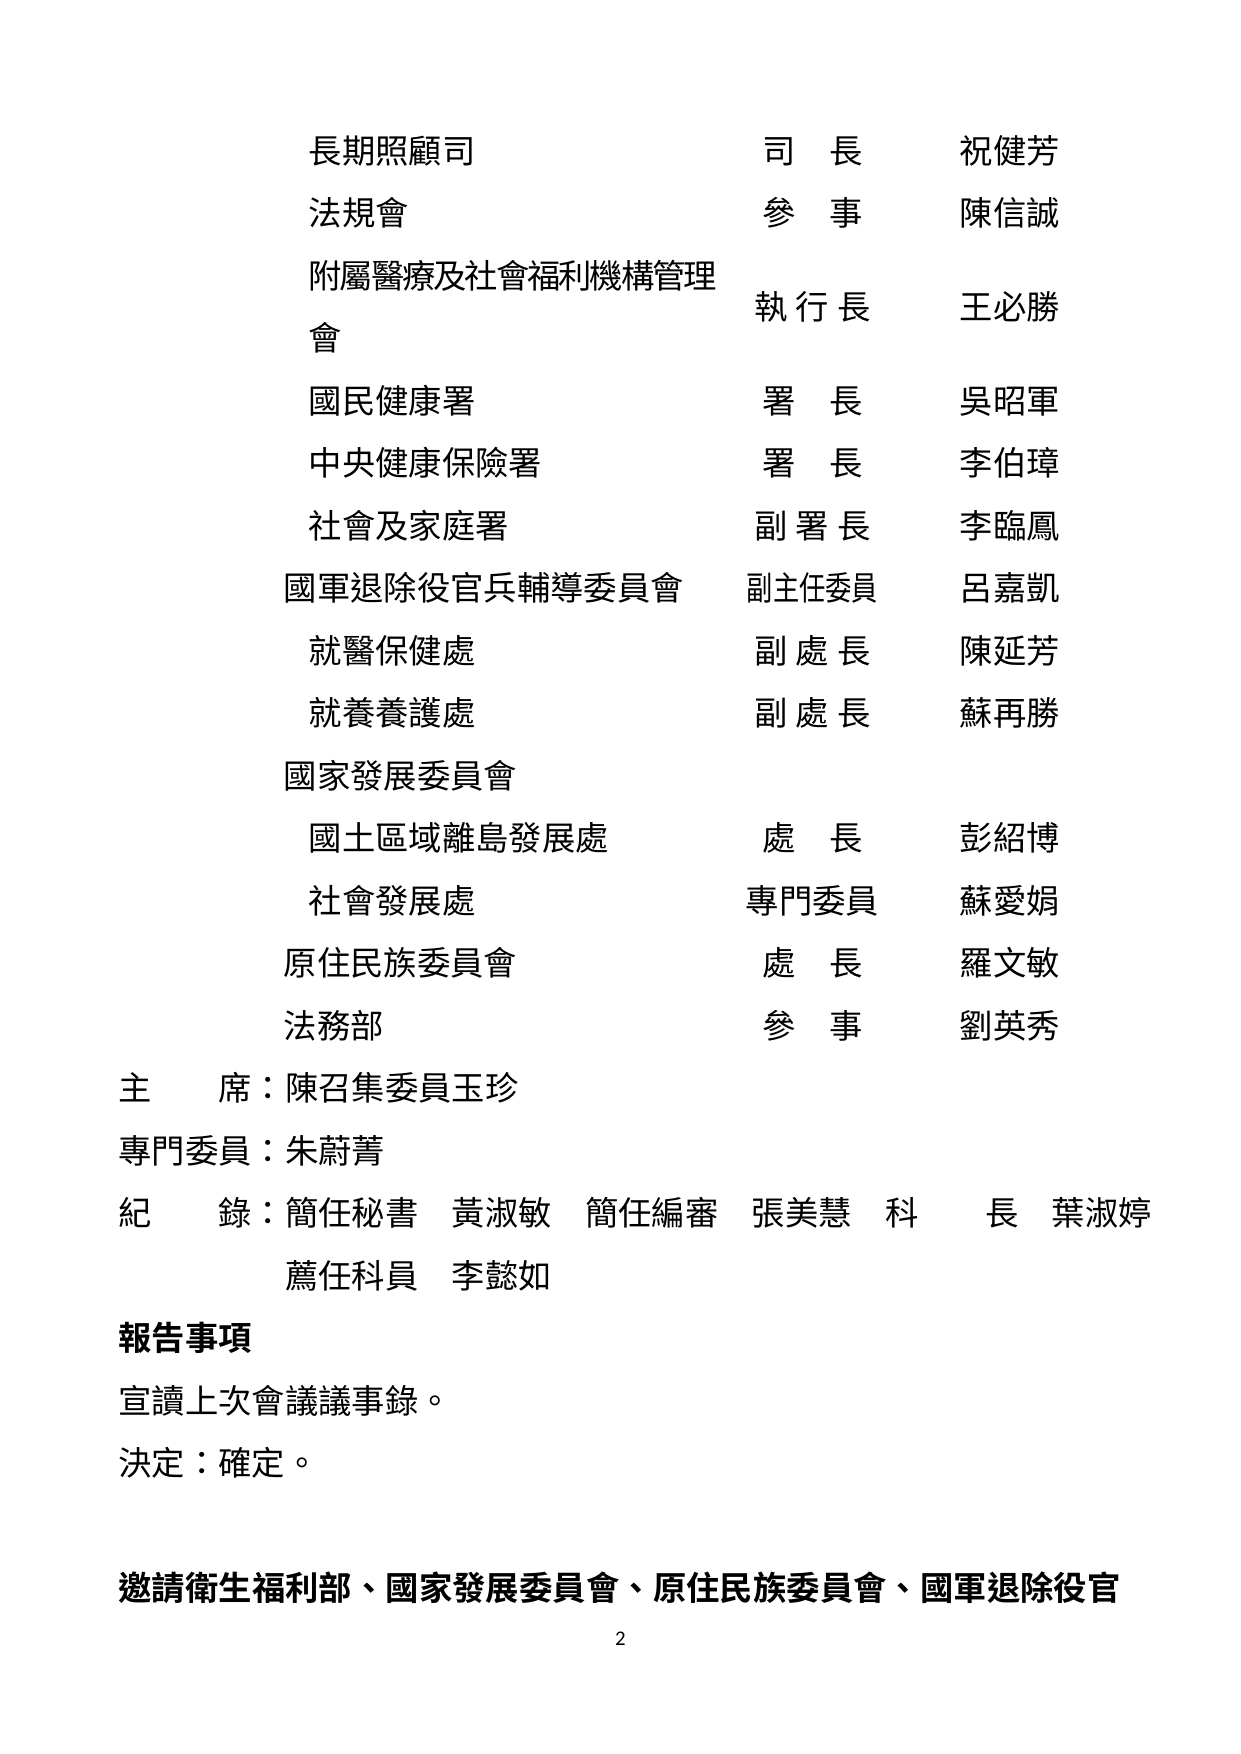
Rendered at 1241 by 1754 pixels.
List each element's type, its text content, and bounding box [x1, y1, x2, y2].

table_cell 參事 [724, 982, 901, 1044]
table_cell 王必勝 [901, 232, 1122, 357]
table_cell 社會及家庭署 [281, 482, 724, 544]
table_cell 副署長 [724, 482, 901, 544]
table_cell 長期照顧司 [281, 107, 724, 169]
table_cell [118, 607, 281, 669]
table_cell 李臨鳳 [901, 482, 1122, 544]
table_cell 劉英秀 [901, 982, 1122, 1044]
table_cell [118, 732, 281, 857]
table_cell 羅文敏 [901, 919, 1122, 982]
table_cell 副主任委員 [724, 544, 901, 607]
table_cell 司長 [724, 107, 901, 169]
table_cell 彭紹博 [901, 732, 1122, 857]
table_cell [118, 232, 281, 357]
table_cell [118, 482, 281, 544]
table_cell [118, 107, 281, 169]
table_cell 蘇再勝 [901, 669, 1122, 732]
table_cell 就醫保健處 [281, 607, 724, 669]
table_cell 法規會 [281, 169, 724, 232]
table_cell [118, 982, 281, 1044]
text 宣讀上次會議議事錄。 [118, 1357, 1122, 1419]
text 邀請衛生福利部、國家發展委員會、原住民族委員會、國軍退除役官兵輔導委員會針對「改善金門、馬祖、澎湖及原住民地區長照2.0實施現況與問題及未來精進作為之整體規劃」進行專題報告，並備質詢。 [118, 1544, 1122, 1607]
table_cell 國民健康署 [281, 357, 724, 419]
table_cell 執行長 [724, 232, 901, 357]
table_cell 專門委員 [724, 857, 901, 919]
table_cell [118, 357, 281, 419]
table_cell [118, 419, 281, 482]
table_cell 法務部 [281, 982, 724, 1044]
table_cell 處長 [724, 732, 901, 857]
table_cell [118, 169, 281, 232]
table_cell 附屬醫療及社會福利機構管理會 [281, 232, 724, 357]
table_cell 署長 [724, 419, 901, 482]
table_cell 陳信誠 [901, 169, 1122, 232]
table_cell 參事 [724, 169, 901, 232]
text 專門委員：朱蔚菁 [118, 1107, 1122, 1169]
table_cell [118, 544, 281, 607]
table_cell 副處長 [724, 669, 901, 732]
table_cell 蘇愛娟 [901, 857, 1122, 919]
table_cell 國軍退除役官兵輔導委員會 [281, 544, 724, 607]
table_cell 國家發展委員會 國土區域離島發展處 [281, 732, 724, 857]
table_cell 原住民族委員會 [281, 919, 724, 982]
table_cell 李伯璋 [901, 419, 1122, 482]
table_cell 中央健康保險署 [281, 419, 724, 482]
table_cell 副處長 [724, 607, 901, 669]
table_cell 社會發展處 [281, 857, 724, 919]
table_cell [118, 919, 281, 982]
text 決定：確定。 [118, 1419, 1122, 1482]
table_cell 呂嘉凱 [901, 544, 1122, 607]
table_cell 陳延芳 [901, 607, 1122, 669]
table_cell 祝健芳 [901, 107, 1122, 169]
table_cell 署長 [724, 357, 901, 419]
table_cell 就養養護處 [281, 669, 724, 732]
table_cell [118, 857, 281, 919]
table_cell 吳昭軍 [901, 357, 1122, 419]
table_cell 處長 [724, 919, 901, 982]
text 報告事項 [118, 1294, 1122, 1357]
text 主 席：陳召集委員玉珍 [118, 1044, 1122, 1107]
text 紀 錄：簡任秘書 黃淑敏 簡任編審 張美慧 科 長 葉淑婷 薦任科員 李懿如 [118, 1169, 1166, 1294]
table_cell [118, 669, 281, 732]
